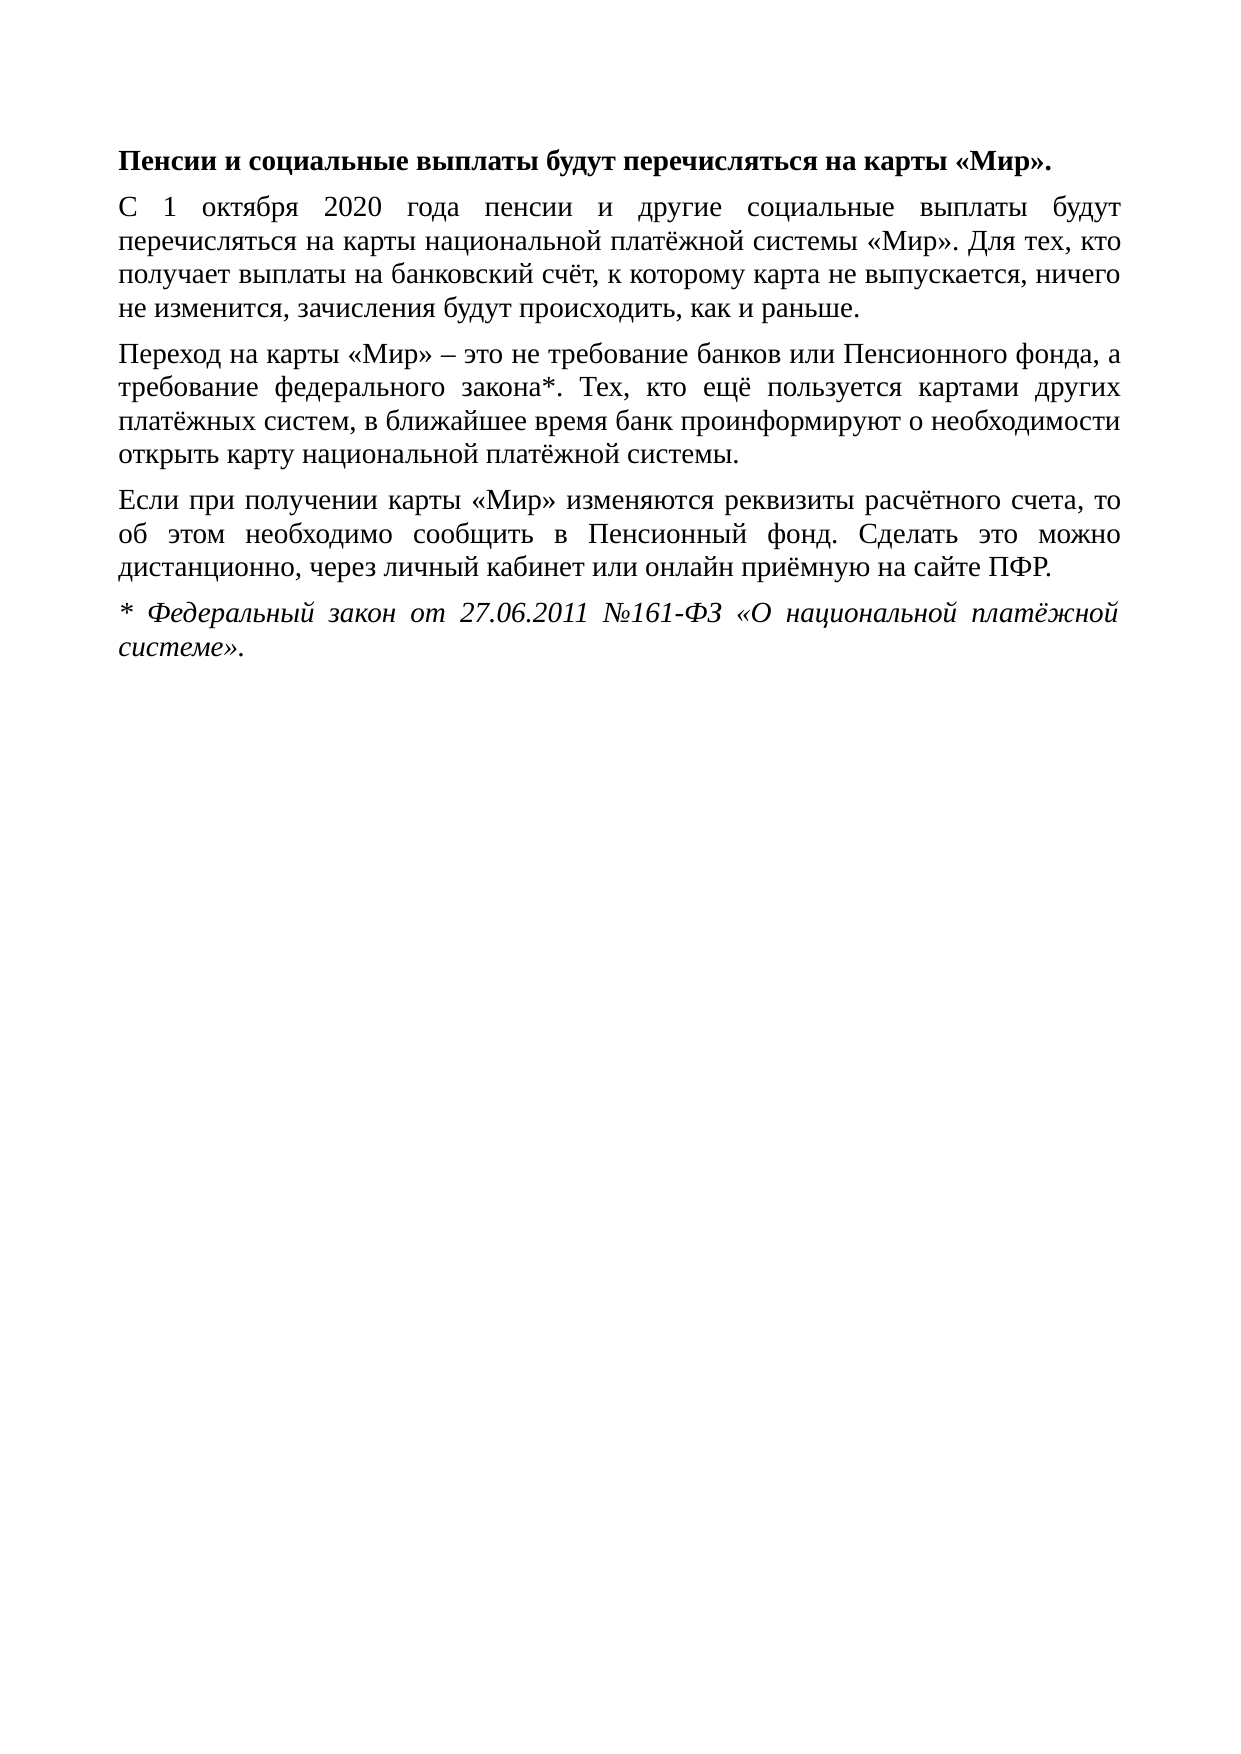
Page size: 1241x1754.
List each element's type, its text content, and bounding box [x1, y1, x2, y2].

text * Федеральный закон от 27.06.2011 №161-ФЗ «О национальной платёжной системе». [118, 596, 1122, 663]
text Если при получении карты «Мир» изменяются реквизиты расчётного счета, то об этом необходимо сообщить в Пенсионный фонд. Сделать это можно дистанционно, через личный кабинет или онлайн приёмную на сайте ПФР. [118, 482, 1122, 583]
subtitle Пенсии и социальные выплаты будут перечисляться на карты «Мир». [118, 143, 1122, 177]
text С 1 октября 2020 года пенсии и другие социальные выплаты будут перечисляться на карты национальной платёжной системы «Мир». Для тех, кто получает выплаты на банковский счёт, к которому карта не выпускается, ничего не изменится, зачисления будут происходить, как и раньше. [118, 189, 1122, 323]
text Переход на карты «Мир» – это не требование банков или Пенсионного фонда, а требование федерального закона*. Тех, кто ещё пользуется картами других платёжных систем, в ближайшее время банк проинформируют о необходимости открыть карту национальной платёжной системы. [118, 336, 1122, 470]
